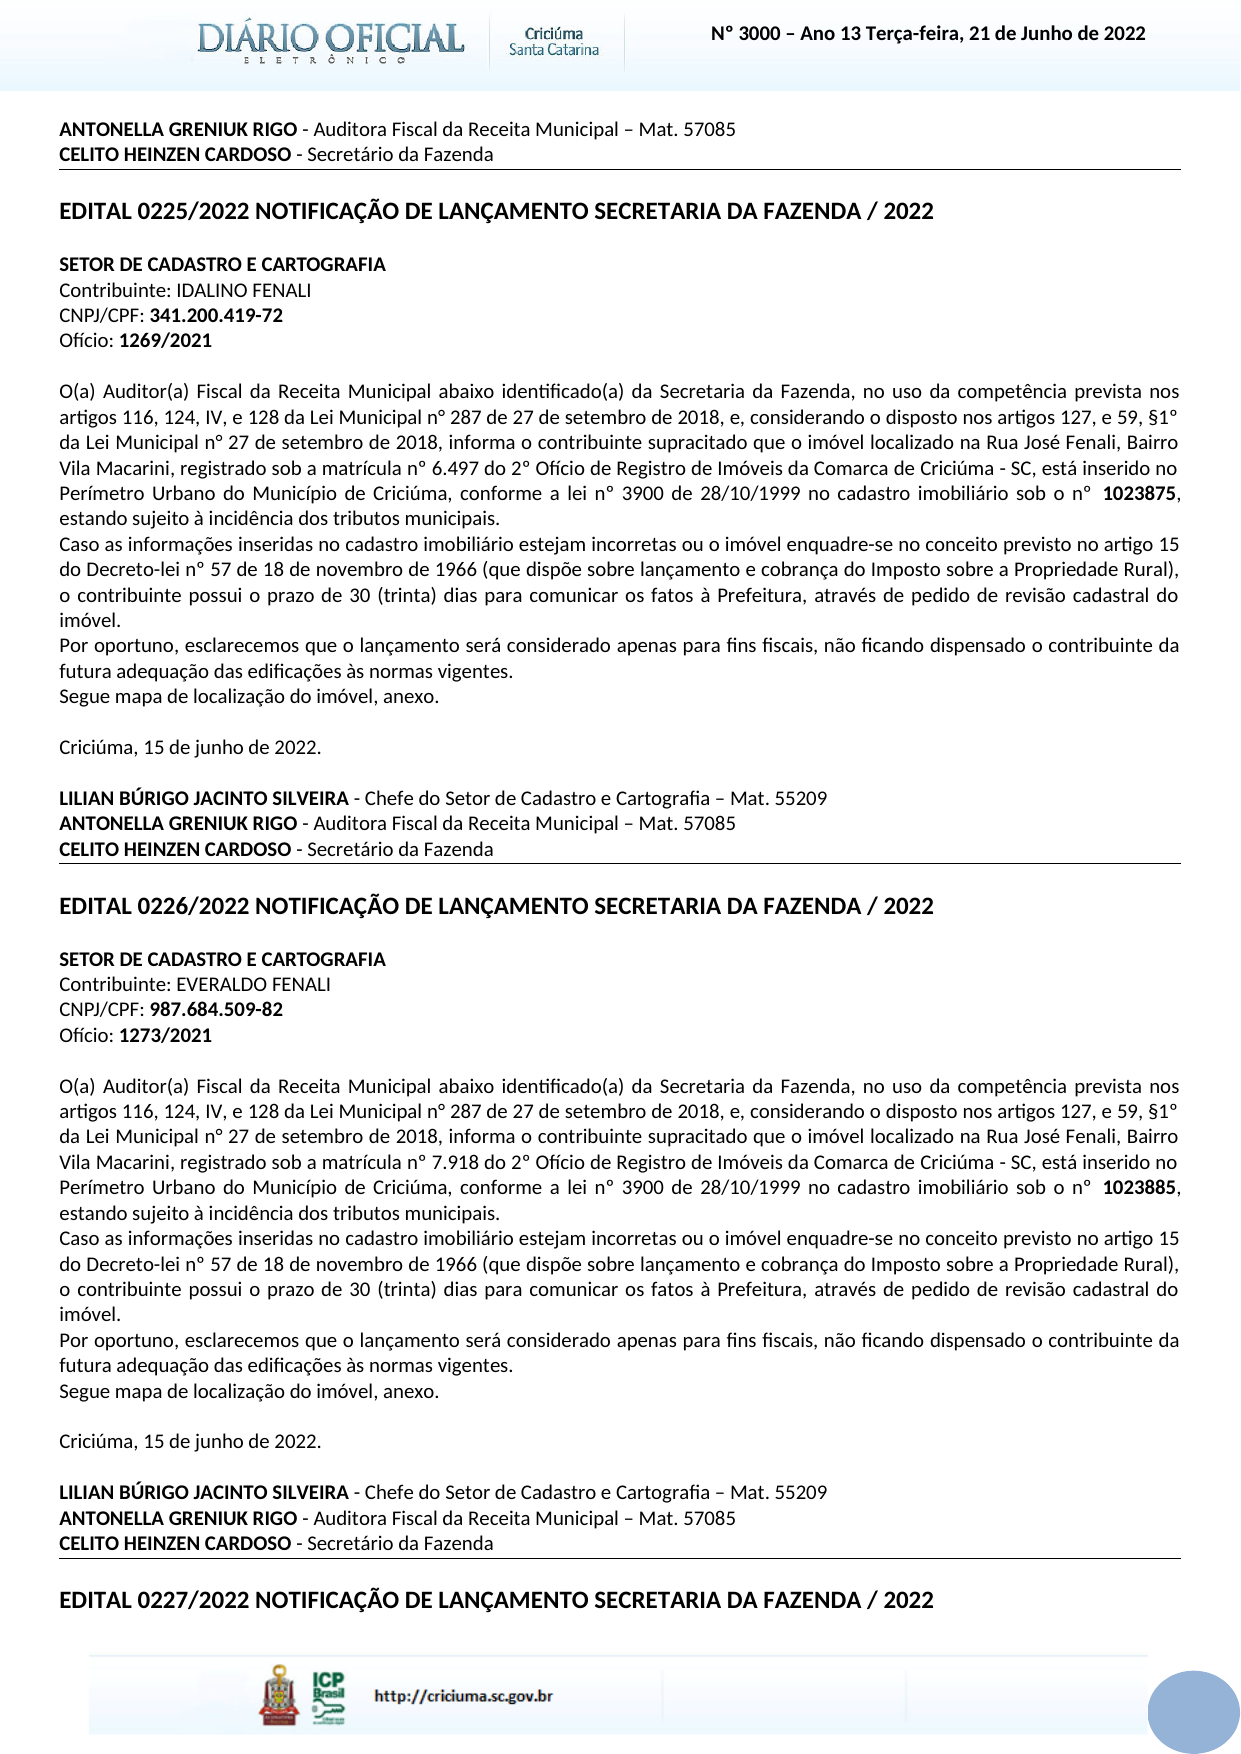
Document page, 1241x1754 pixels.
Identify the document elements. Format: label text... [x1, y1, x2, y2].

text ANTONELLA GRENIUK RIGO - Auditora Fiscal da Receita Municipal – Mat. 57085 [59, 116, 1181, 141]
text LILIAN BÚRIGO JACINTO SILVEIRA - Chefe do Setor de Cadastro e Cartografia – Mat. 55209 [59, 1479, 1181, 1505]
text Setor de Cadastro e Cartografia [59, 946, 1181, 971]
text Contribuinte: EVERALDO FENALI [59, 971, 1181, 997]
text Contribuinte: IDALINO FENALI [59, 277, 1181, 302]
text Caso as informações inseridas no cadastro imobiliário estejam incorretas ou o imóvel enquadre-se no conceito previsto no artigo 15 do Decreto-lei nº 57 de 18 de novembro de 1966 (que dispõe sobre lançamento e cobrança do Imposto sobre a Propriedade Rural), o contribuinte possui o prazo de 30 (trinta) dias para comunicar os fatos à Prefeitura, através de pedido de revisão cadastral do imóvel. [59, 531, 1181, 633]
text ANTONELLA GRENIUK RIGO - Auditora Fiscal da Receita Municipal – Mat. 57085 [59, 1505, 1181, 1530]
text CNPJ/CPF: 987.684.509-82 [59, 997, 1181, 1022]
text Por oportuno, esclarecemos que o lançamento será considerado apenas para fins fiscais, não ficando dispensado o contribuinte da futura adequação das edificações às normas vigentes. [59, 633, 1181, 683]
text ANTONELLA GRENIUK RIGO - Auditora Fiscal da Receita Municipal – Mat. 57085 [59, 811, 1181, 836]
text Ofício: 1269/2021 [59, 328, 1181, 353]
text Por oportuno, esclarecemos que o lançamento será considerado apenas para fins fiscais, não ficando dispensado o contribuinte da futura adequação das edificações às normas vigentes. [59, 1327, 1181, 1378]
text LILIAN BÚRIGO JACINTO SILVEIRA - Chefe do Setor de Cadastro e Cartografia – Mat. 55209 [59, 785, 1181, 811]
text EDITAL 0226/2022 NOTIFICAÇÃO DE LANÇAMENTO SECRETARIA DA FAZENDA / 2022 [59, 890, 1181, 920]
text O(a) Auditor(a) Fiscal da Receita Municipal abaixo identificado(a) da Secretaria da Fazenda, no uso da competência prevista nos artigos 116, 124, IV, e 128 da Lei Municipal n° 287 de 27 de setembro de 2018, e, considerando o disposto nos artigos 127, e 59, §1º da Lei Municipal n° 27 de setembro de 2018, informa o contribuinte supracitado que o imóvel localizado na Rua José Fenali, Bairro Vila Macarini, registrado sob a matrícula nº 6.497 do 2º Ofício de Registro de Imóveis da Comarca de Criciúma - SC, está inserido no Perímetro Urbano do Município de Criciúma, conforme a lei nº 3900 de 28/10/1999 no cadastro imobiliário sob o nº 1023875, estando sujeito à incidência dos tributos municipais. [59, 378, 1181, 531]
text CELITO HEINZEN CARDOSO - Secretário da Fazenda [59, 836, 1181, 863]
text Criciúma, 15 de junho de 2022. [59, 734, 1181, 760]
text Segue mapa de localização do imóvel, anexo. [59, 683, 1181, 709]
text EDITAL 0225/2022 NOTIFICAÇÃO DE LANÇAMENTO SECRETARIA DA FAZENDA / 2022 [59, 195, 1181, 226]
text CNPJ/CPF: 341.200.419-72 [59, 302, 1181, 328]
text Caso as informações inseridas no cadastro imobiliário estejam incorretas ou o imóvel enquadre-se no conceito previsto no artigo 15 do Decreto-lei nº 57 de 18 de novembro de 1966 (que dispõe sobre lançamento e cobrança do Imposto sobre a Propriedade Rural), o contribuinte possui o prazo de 30 (trinta) dias para comunicar os fatos à Prefeitura, através de pedido de revisão cadastral do imóvel. [59, 1225, 1181, 1327]
text Criciúma, 15 de junho de 2022. [59, 1429, 1181, 1454]
text Setor de Cadastro e Cartografia [59, 251, 1181, 277]
text EDITAL 0227/2022 NOTIFICAÇÃO DE LANÇAMENTO SECRETARIA DA FAZENDA / 2022 [59, 1584, 1181, 1615]
text Ofício: 1273/2021 [59, 1022, 1181, 1047]
text CELITO HEINZEN CARDOSO - Secretário da Fazenda [59, 141, 1181, 169]
text Segue mapa de localização do imóvel, anexo. [59, 1378, 1181, 1403]
text O(a) Auditor(a) Fiscal da Receita Municipal abaixo identificado(a) da Secretaria da Fazenda, no uso da competência prevista nos artigos 116, 124, IV, e 128 da Lei Municipal n° 287 de 27 de setembro de 2018, e, considerando o disposto nos artigos 127, e 59, §1º da Lei Municipal n° 27 de setembro de 2018, informa o contribuinte supracitado que o imóvel localizado na Rua José Fenali, Bairro Vila Macarini, registrado sob a matrícula nº 7.918 do 2º Ofício de Registro de Imóveis da Comarca de Criciúma - SC, está inserido no Perímetro Urbano do Município de Criciúma, conforme a lei nº 3900 de 28/10/1999 no cadastro imobiliário sob o nº 1023885, estando sujeito à incidência dos tributos municipais. [59, 1073, 1181, 1225]
text CELITO HEINZEN CARDOSO - Secretário da Fazenda [59, 1530, 1181, 1558]
